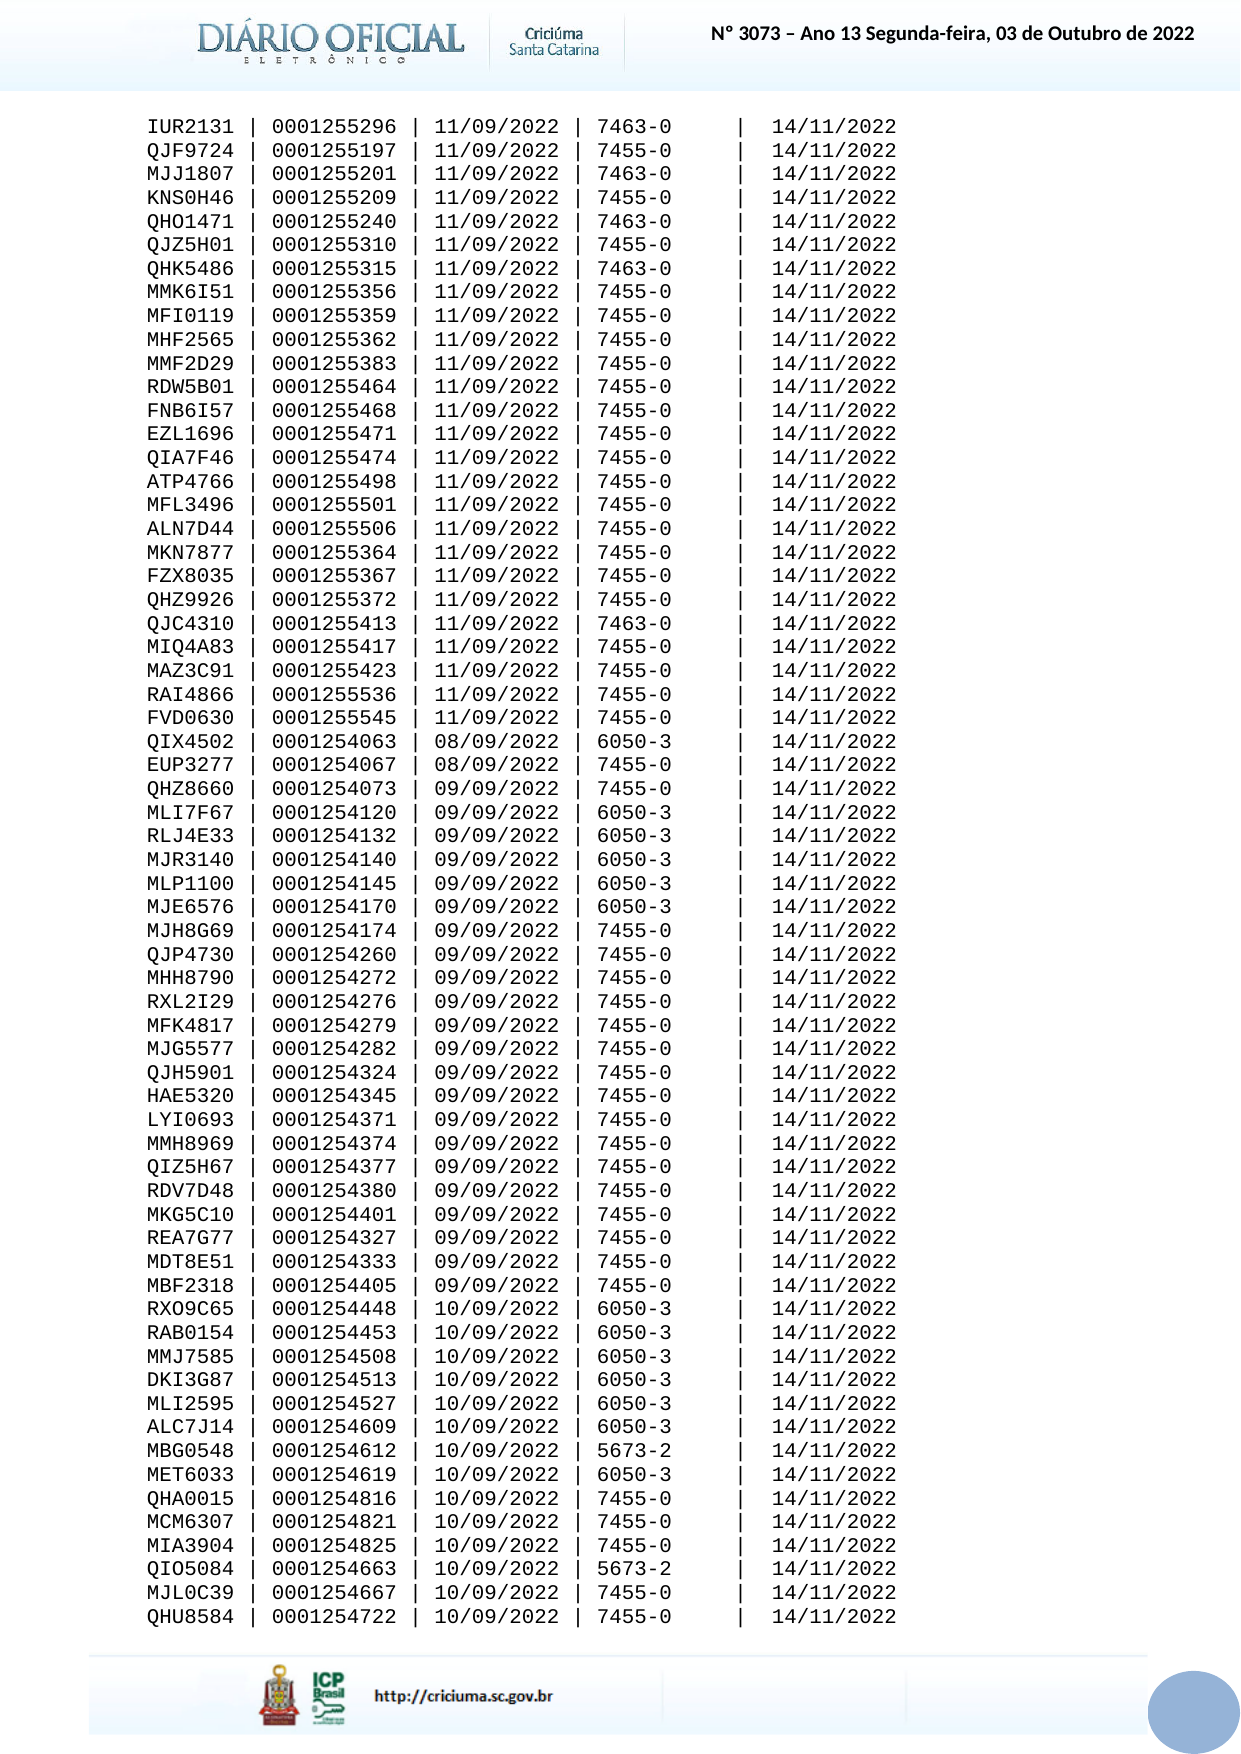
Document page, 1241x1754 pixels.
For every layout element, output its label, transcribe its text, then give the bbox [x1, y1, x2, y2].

text MFK4817 | 0001254279 | 09/09/2022 | 7455-0 | 14/11/2022 [59, 1014, 1167, 1038]
text MKN7877 | 0001255364 | 11/09/2022 | 7455-0 | 14/11/2022 [59, 542, 1167, 565]
text ALC7J14 | 0001254609 | 10/09/2022 | 6050-3 | 14/11/2022 [59, 1417, 1167, 1440]
text MDT8E51 | 0001254333 | 09/09/2022 | 7455-0 | 14/11/2022 [59, 1251, 1167, 1275]
text MJG5577 | 0001254282 | 09/09/2022 | 7455-0 | 14/11/2022 [59, 1038, 1167, 1062]
text MHF2565 | 0001255362 | 11/09/2022 | 7455-0 | 14/11/2022 [59, 329, 1167, 352]
text FVD0630 | 0001255545 | 11/09/2022 | 7455-0 | 14/11/2022 [59, 707, 1167, 731]
text MET6033 | 0001254619 | 10/09/2022 | 6050-3 | 14/11/2022 [59, 1464, 1167, 1487]
text MJR3140 | 0001254140 | 09/09/2022 | 6050-3 | 14/11/2022 [59, 849, 1167, 873]
text MHH8790 | 0001254272 | 09/09/2022 | 7455-0 | 14/11/2022 [59, 967, 1167, 991]
text RDW5B01 | 0001255464 | 11/09/2022 | 7455-0 | 14/11/2022 [59, 376, 1167, 400]
text MCM6307 | 0001254821 | 10/09/2022 | 7455-0 | 14/11/2022 [59, 1511, 1167, 1535]
text QJF9724 | 0001255197 | 11/09/2022 | 7455-0 | 14/11/2022 [59, 140, 1167, 163]
text MAZ3C91 | 0001255423 | 11/09/2022 | 7455-0 | 14/11/2022 [59, 660, 1167, 683]
text FNB6I57 | 0001255468 | 11/09/2022 | 7455-0 | 14/11/2022 [59, 400, 1167, 423]
text KNS0H46 | 0001255209 | 11/09/2022 | 7455-0 | 14/11/2022 [59, 187, 1167, 211]
text MFL3496 | 0001255501 | 11/09/2022 | 7455-0 | 14/11/2022 [59, 494, 1167, 518]
text REA7G77 | 0001254327 | 09/09/2022 | 7455-0 | 14/11/2022 [59, 1227, 1167, 1251]
text MLP1100 | 0001254145 | 09/09/2022 | 6050-3 | 14/11/2022 [59, 873, 1167, 896]
text QHO1471 | 0001255240 | 11/09/2022 | 7463-0 | 14/11/2022 [59, 211, 1167, 234]
text RDV7D48 | 0001254380 | 09/09/2022 | 7455-0 | 14/11/2022 [59, 1180, 1167, 1204]
text MFI0119 | 0001255359 | 11/09/2022 | 7455-0 | 14/11/2022 [59, 305, 1167, 329]
text QHA0015 | 0001254816 | 10/09/2022 | 7455-0 | 14/11/2022 [59, 1487, 1167, 1511]
text ALN7D44 | 0001255506 | 11/09/2022 | 7455-0 | 14/11/2022 [59, 518, 1167, 542]
text MLI2595 | 0001254527 | 10/09/2022 | 6050-3 | 14/11/2022 [59, 1393, 1167, 1417]
text QIA7F46 | 0001255474 | 11/09/2022 | 7455-0 | 14/11/2022 [59, 447, 1167, 471]
text MJL0C39 | 0001254667 | 10/09/2022 | 7455-0 | 14/11/2022 [59, 1582, 1167, 1606]
text MMF2D29 | 0001255383 | 11/09/2022 | 7455-0 | 14/11/2022 [59, 352, 1167, 376]
text MLI7F67 | 0001254120 | 09/09/2022 | 6050-3 | 14/11/2022 [59, 802, 1167, 825]
text QJH5901 | 0001254324 | 09/09/2022 | 7455-0 | 14/11/2022 [59, 1062, 1167, 1086]
text RXO9C65 | 0001254448 | 10/09/2022 | 6050-3 | 14/11/2022 [59, 1298, 1167, 1322]
text RAB0154 | 0001254453 | 10/09/2022 | 6050-3 | 14/11/2022 [59, 1322, 1167, 1346]
text MIQ4A83 | 0001255417 | 11/09/2022 | 7455-0 | 14/11/2022 [59, 636, 1167, 660]
text QJZ5H01 | 0001255310 | 11/09/2022 | 7455-0 | 14/11/2022 [59, 234, 1167, 258]
text QJP4730 | 0001254260 | 09/09/2022 | 7455-0 | 14/11/2022 [59, 944, 1167, 967]
text QHK5486 | 0001255315 | 11/09/2022 | 7463-0 | 14/11/2022 [59, 258, 1167, 282]
text MJJ1807 | 0001255201 | 11/09/2022 | 7463-0 | 14/11/2022 [59, 163, 1167, 187]
text MMK6I51 | 0001255356 | 11/09/2022 | 7455-0 | 14/11/2022 [59, 282, 1167, 305]
text RAI4866 | 0001255536 | 11/09/2022 | 7455-0 | 14/11/2022 [59, 683, 1167, 707]
text MKG5C10 | 0001254401 | 09/09/2022 | 7455-0 | 14/11/2022 [59, 1204, 1167, 1227]
text QHZ8660 | 0001254073 | 09/09/2022 | 7455-0 | 14/11/2022 [59, 778, 1167, 802]
text QIZ5H67 | 0001254377 | 09/09/2022 | 7455-0 | 14/11/2022 [59, 1156, 1167, 1180]
text MBF2318 | 0001254405 | 09/09/2022 | 7455-0 | 14/11/2022 [59, 1275, 1167, 1298]
text MMJ7585 | 0001254508 | 10/09/2022 | 6050-3 | 14/11/2022 [59, 1346, 1167, 1369]
text HAE5320 | 0001254345 | 09/09/2022 | 7455-0 | 14/11/2022 [59, 1086, 1167, 1109]
text LYI0693 | 0001254371 | 09/09/2022 | 7455-0 | 14/11/2022 [59, 1109, 1167, 1133]
text QHU8584 | 0001254722 | 10/09/2022 | 7455-0 | 14/11/2022 [59, 1606, 1167, 1629]
text QIX4502 | 0001254063 | 08/09/2022 | 6050-3 | 14/11/2022 [59, 731, 1167, 754]
text DKI3G87 | 0001254513 | 10/09/2022 | 6050-3 | 14/11/2022 [59, 1369, 1167, 1393]
text MJH8G69 | 0001254174 | 09/09/2022 | 7455-0 | 14/11/2022 [59, 920, 1167, 944]
text MJE6576 | 0001254170 | 09/09/2022 | 6050-3 | 14/11/2022 [59, 896, 1167, 920]
text EUP3277 | 0001254067 | 08/09/2022 | 7455-0 | 14/11/2022 [59, 754, 1167, 778]
text EZL1696 | 0001255471 | 11/09/2022 | 7455-0 | 14/11/2022 [59, 423, 1167, 447]
text QHZ9926 | 0001255372 | 11/09/2022 | 7455-0 | 14/11/2022 [59, 589, 1167, 613]
text IUR2131 | 0001255296 | 11/09/2022 | 7463-0 | 14/11/2022 [59, 116, 1167, 140]
text MIA3904 | 0001254825 | 10/09/2022 | 7455-0 | 14/11/2022 [59, 1535, 1167, 1558]
text RXL2I29 | 0001254276 | 09/09/2022 | 7455-0 | 14/11/2022 [59, 991, 1167, 1014]
text FZX8035 | 0001255367 | 11/09/2022 | 7455-0 | 14/11/2022 [59, 565, 1167, 589]
text QJC4310 | 0001255413 | 11/09/2022 | 7463-0 | 14/11/2022 [59, 613, 1167, 636]
text MBG0548 | 0001254612 | 10/09/2022 | 5673-2 | 14/11/2022 [59, 1440, 1167, 1464]
text ATP4766 | 0001255498 | 11/09/2022 | 7455-0 | 14/11/2022 [59, 471, 1167, 494]
text QIO5084 | 0001254663 | 10/09/2022 | 5673-2 | 14/11/2022 [59, 1558, 1167, 1582]
text MMH8969 | 0001254374 | 09/09/2022 | 7455-0 | 14/11/2022 [59, 1133, 1167, 1156]
text RLJ4E33 | 0001254132 | 09/09/2022 | 6050-3 | 14/11/2022 [59, 825, 1167, 849]
